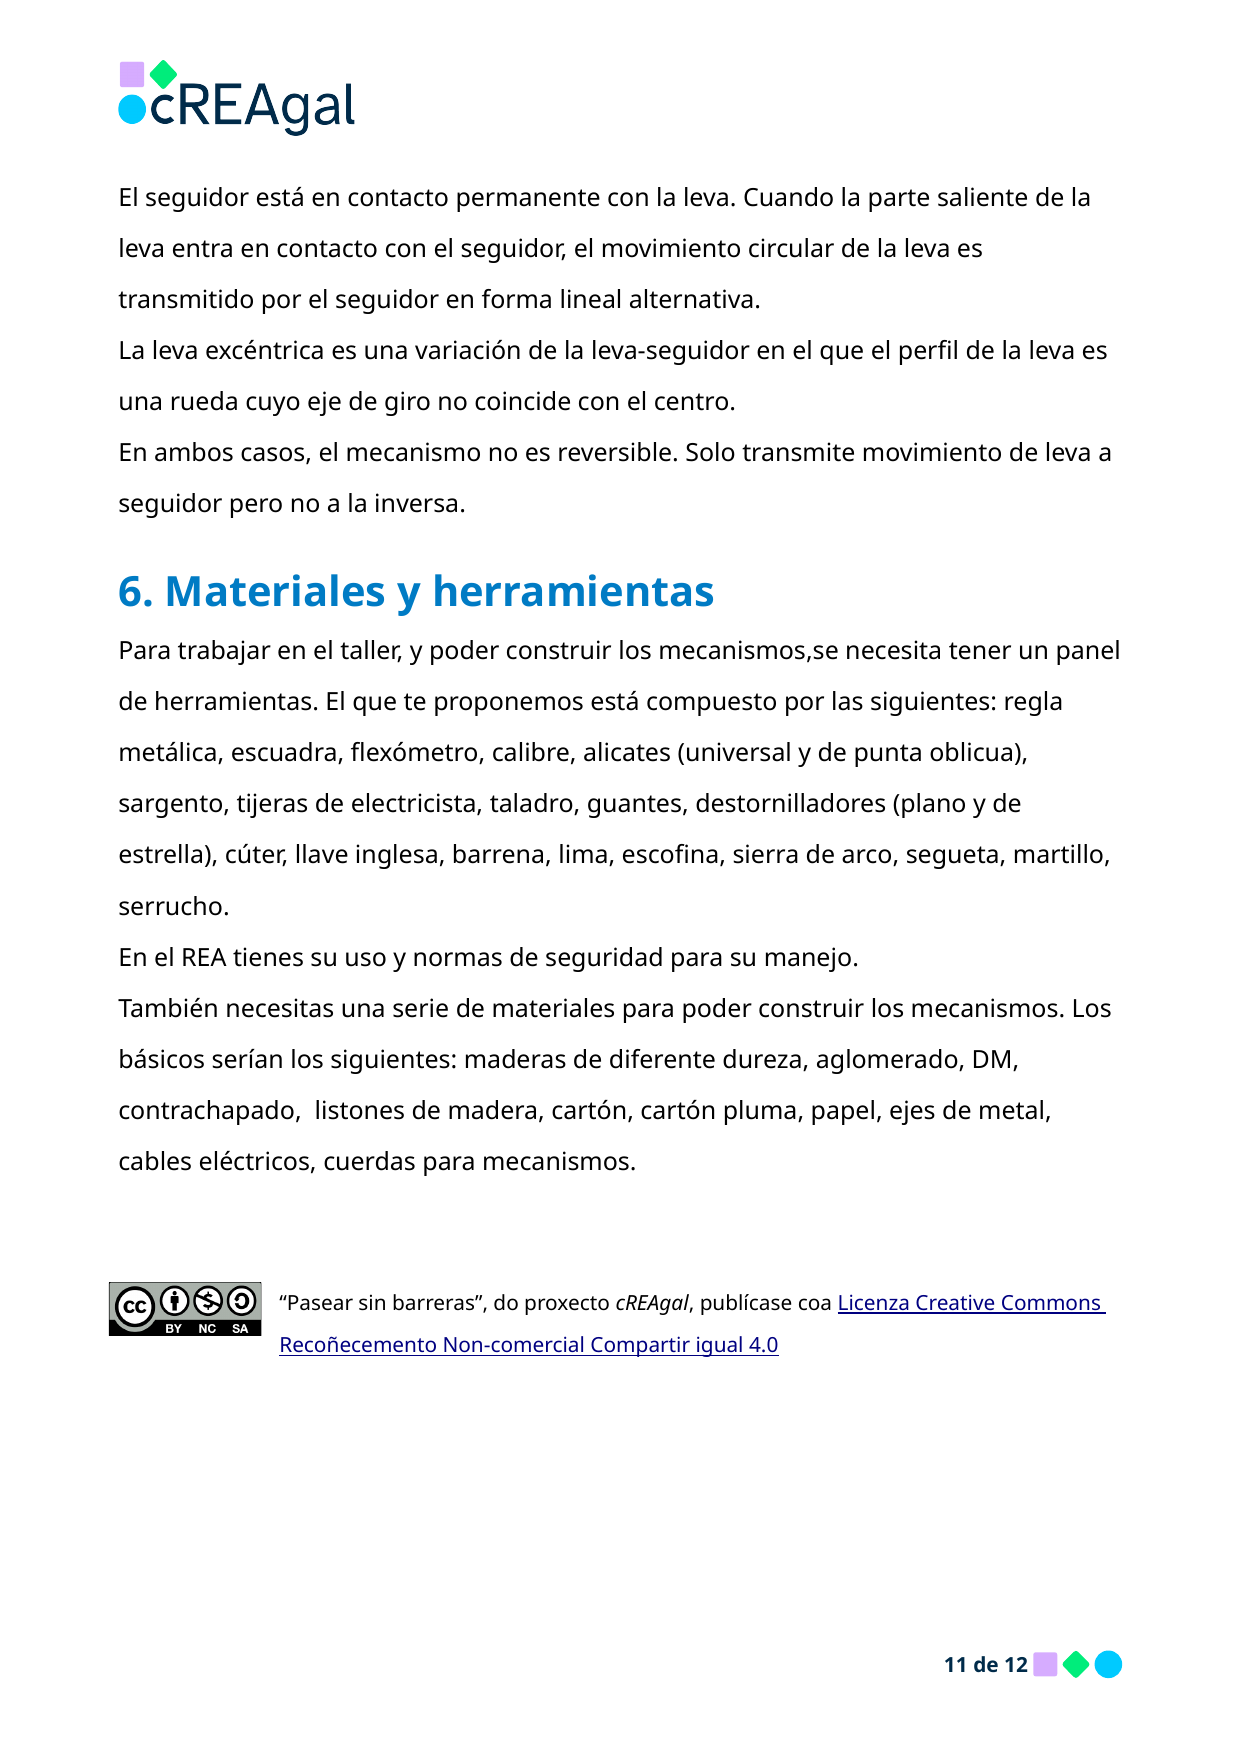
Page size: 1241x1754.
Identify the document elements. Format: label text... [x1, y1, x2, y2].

text También necesitas una serie de materiales para poder construir los mecanismos. Los básicos serían los siguientes: maderas de diferente dureza, aglomerado, DM, contrachapado, listones de madera, cartón, cartón pluma, papel, ejes de metal, cables eléctricos, cuerdas para mecanismos. [118, 990, 1122, 1177]
text El seguidor está en contacto permanente con la leva. Cuando la parte saliente de la leva entra en contacto con el seguidor, el movimiento circular de la leva es transmitido por el seguidor en forma lineal alternativa. [118, 179, 1122, 315]
text En el REA tienes su uso y normas de seguridad para su manejo. [118, 939, 1122, 973]
text “Pasear sin barreras”, do proxecto cREAgal, publícase coa Licenza Creative Commons Recoñecemento Non-comercial Compartir igual 4.0 [118, 1288, 1122, 1359]
text La leva excéntrica es una variación de la leva-seguidor en el que el perfil de la leva es una rueda cuyo eje de giro no coincide con el centro. [118, 332, 1122, 417]
picture [118, 60, 355, 136]
subtitle 6. Materiales y herramientas [118, 561, 1122, 618]
text En ambos casos, el mecanismo no es reversible. Solo transmite movimiento de leva a seguidor pero no a la inversa. [118, 434, 1122, 519]
picture [108, 1282, 262, 1336]
text Para trabajar en el taller, y poder construir los mecanismos,se necesita tener un panel de herramientas. El que te proponemos está compuesto por las siguientes: regla metálica, escuadra, flexómetro, calibre, alicates (universal y de punta oblicua), sargento, tijeras de electricista, taladro, guantes, destornilladores (plano y de estrella), cúter, llave inglesa, barrena, lima, escofina, sierra de arco, segueta, martillo, serrucho. [118, 633, 1122, 922]
